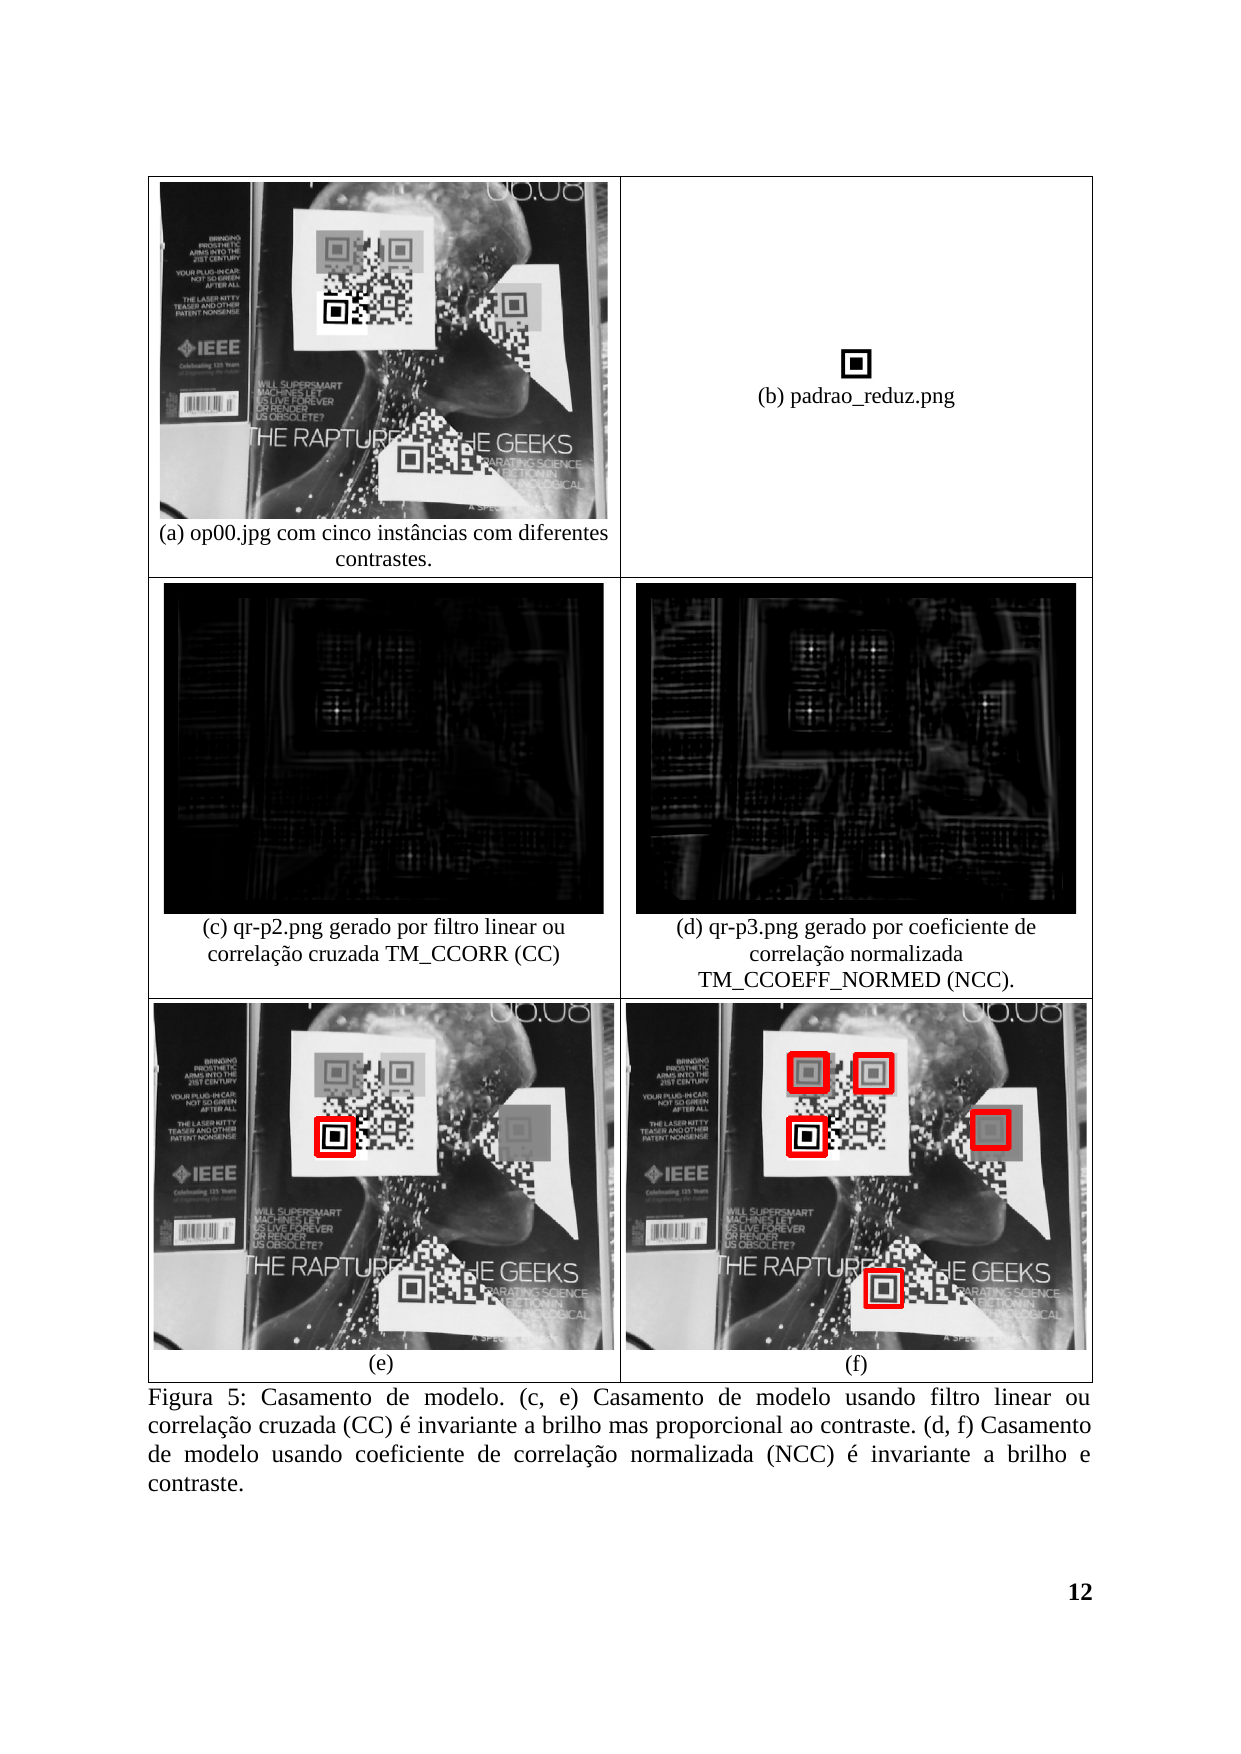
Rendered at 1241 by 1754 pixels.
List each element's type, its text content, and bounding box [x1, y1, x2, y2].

picture [636, 583, 1077, 914]
table_header (b) padrao_reduz.png [621, 177, 1092, 577]
picture [163, 583, 604, 914]
picture [837, 345, 875, 382]
table_cell (d) qr-p3.png gerado por coeficiente de correlação normalizada TM_CCOEFF_NORMED (NCC). [621, 578, 1092, 998]
text Figura 5: Casamento de modelo. (c, e) Casamento de modelo usando filtro linear ou correlação cruzada (CC) é invariante a brilho mas proporcional ao contraste. (d, f) Casamento de modelo usando coeficiente de correlação normalizada (NCC) é invariante a brilho e contraste. [148, 1383, 1092, 1497]
table_header (a) op00.jpg com cinco instâncias com diferentes contrastes. [149, 177, 620, 577]
table_cell (c) qr-p2.png gerado por filtro linear ou correlação cruzada TM_CCORR (CC) [149, 578, 620, 998]
picture [625, 1003, 1087, 1350]
table_cell (e) [149, 999, 620, 1382]
table_cell (f) [621, 999, 1092, 1382]
picture [153, 1003, 615, 1350]
